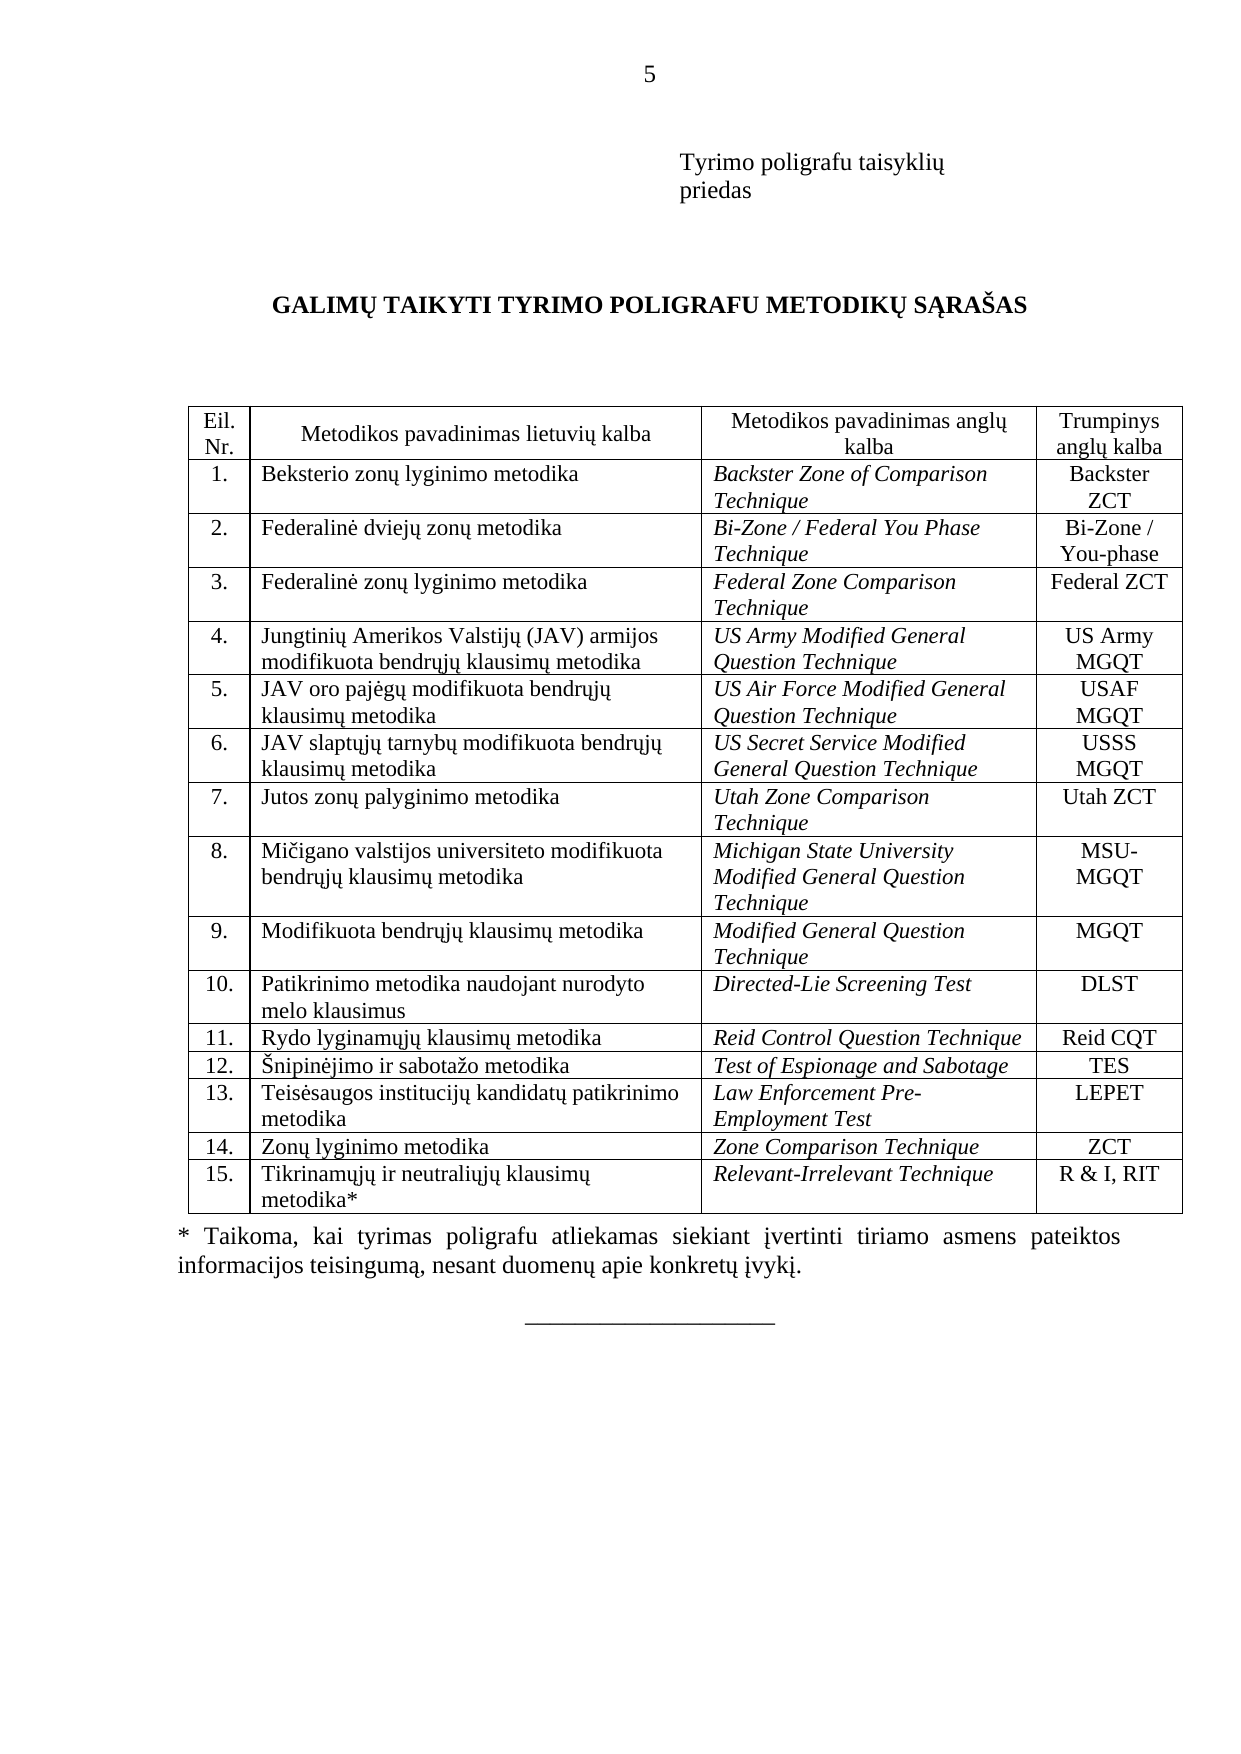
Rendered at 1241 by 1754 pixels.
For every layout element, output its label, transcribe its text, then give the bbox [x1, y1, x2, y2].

table_header Metodikos pavadinimas anglų kalba [702, 407, 1036, 459]
table_cell 10. [189, 971, 249, 1023]
table_cell 11. [189, 1024, 249, 1051]
table_cell Federal Zone Comparison Technique [702, 568, 1036, 621]
table_cell Backster ZCT [1037, 460, 1182, 513]
table_cell Relevant-Irrelevant Technique [702, 1160, 1036, 1213]
table_cell Bi-Zone / You-phase [1037, 514, 1182, 567]
table_cell MGQT [1037, 917, 1182, 969]
table_cell 6. [189, 729, 249, 782]
table_cell Reid CQT [1037, 1024, 1182, 1051]
table_cell Test of Espionage and Sabotage [702, 1052, 1036, 1078]
table_cell DLST [1037, 971, 1182, 1023]
table_header Metodikos pavadinimas lietuvių kalba [251, 407, 701, 459]
table_cell 13. [189, 1079, 249, 1132]
table_cell TES [1037, 1052, 1182, 1078]
table_cell US Army MGQT [1037, 622, 1182, 674]
table_cell Mičigano valstijos universiteto modifikuota bendrųjų klausimų metodika [251, 837, 701, 916]
table_header Eil. Nr. [189, 407, 249, 459]
table_cell 1. [189, 460, 249, 513]
table_cell Teisėsaugos institucijų kandidatų patikrinimo metodika [251, 1079, 701, 1132]
table_cell 5. [189, 675, 249, 728]
table_cell Michigan State University Modified General Question Technique [702, 837, 1036, 916]
table_cell JAV oro pajėgų modifikuota bendrųjų klausimų metodika [251, 675, 701, 728]
text * Taikoma, kai tyrimas poligrafu atliekamas siekiant įvertinti tiriamo asmens pateiktos informacijos teisingumą, nesant duomenų apie konkretų įvykį. [177, 1221, 1122, 1279]
table_cell Federalinė dviejų zonų metodika [251, 514, 701, 567]
table_cell 15. [189, 1160, 249, 1213]
table_cell 12. [189, 1052, 249, 1078]
table_cell ZCT [1037, 1133, 1182, 1159]
table_cell R & I, RIT [1037, 1160, 1182, 1213]
text priedas [679, 176, 1122, 204]
table_cell Zonų lyginimo metodika [251, 1133, 701, 1159]
table_cell Tikrinamųjų ir neutraliųjų klausimų metodika* [251, 1160, 701, 1213]
table_cell JAV slaptųjų tarnybų modifikuota bendrųjų klausimų metodika [251, 729, 701, 782]
table_cell Bi-Zone / Federal You Phase Technique [702, 514, 1036, 567]
table_cell Federal ZCT [1037, 568, 1182, 621]
text –––––––––––––––––––– [177, 1307, 1122, 1336]
table_cell Jungtinių Amerikos Valstijų (JAV) armijos modifikuota bendrųjų klausimų metodika [251, 622, 701, 674]
table_cell MSU-MGQT [1037, 837, 1182, 916]
table_cell Rydo lyginamųjų klausimų metodika [251, 1024, 701, 1051]
table_cell Beksterio zonų lyginimo metodika [251, 460, 701, 513]
text Tyrimo poligrafu taisyklių [679, 147, 1122, 176]
table_cell Directed-Lie Screening Test [702, 971, 1036, 1023]
table_cell Federalinė zonų lyginimo metodika [251, 568, 701, 621]
table_cell USSS MGQT [1037, 729, 1182, 782]
table_cell Jutos zonų palyginimo metodika [251, 783, 701, 836]
table_cell 4. [189, 622, 249, 674]
table_cell 8. [189, 837, 249, 916]
table_cell Šnipinėjimo ir sabotažo metodika [251, 1052, 701, 1078]
table_cell 9. [189, 917, 249, 969]
table_cell Zone Comparison Technique [702, 1133, 1036, 1159]
table_cell 2. [189, 514, 249, 567]
table_cell US Secret Service Modified General Question Technique [702, 729, 1036, 782]
table_cell Utah ZCT [1037, 783, 1182, 836]
table_cell Modified General Question Technique [702, 917, 1036, 969]
table_cell Backster Zone of Comparison Technique [702, 460, 1036, 513]
text GALIMŲ TAIKYTI TYRIMO POLIGRAFU METODIKŲ SĄRAŠAS [177, 291, 1122, 319]
table_cell US Air Force Modified General Question Technique [702, 675, 1036, 728]
table_cell Utah Zone Comparison Technique [702, 783, 1036, 836]
table_cell Reid Control Question Technique [702, 1024, 1036, 1051]
table_cell 14. [189, 1133, 249, 1159]
table_cell US Army Modified General Question Technique [702, 622, 1036, 674]
table_cell LEPET [1037, 1079, 1182, 1132]
table_cell Law Enforcement Pre-Employment Test [702, 1079, 1036, 1132]
table_cell USAF MGQT [1037, 675, 1182, 728]
table_cell Patikrinimo metodika naudojant nurodyto melo klausimus [251, 971, 701, 1023]
table_header Trumpinys anglų kalba [1037, 407, 1182, 459]
table_cell 3. [189, 568, 249, 621]
table_cell Modifikuota bendrųjų klausimų metodika [251, 917, 701, 969]
table_cell 7. [189, 783, 249, 836]
